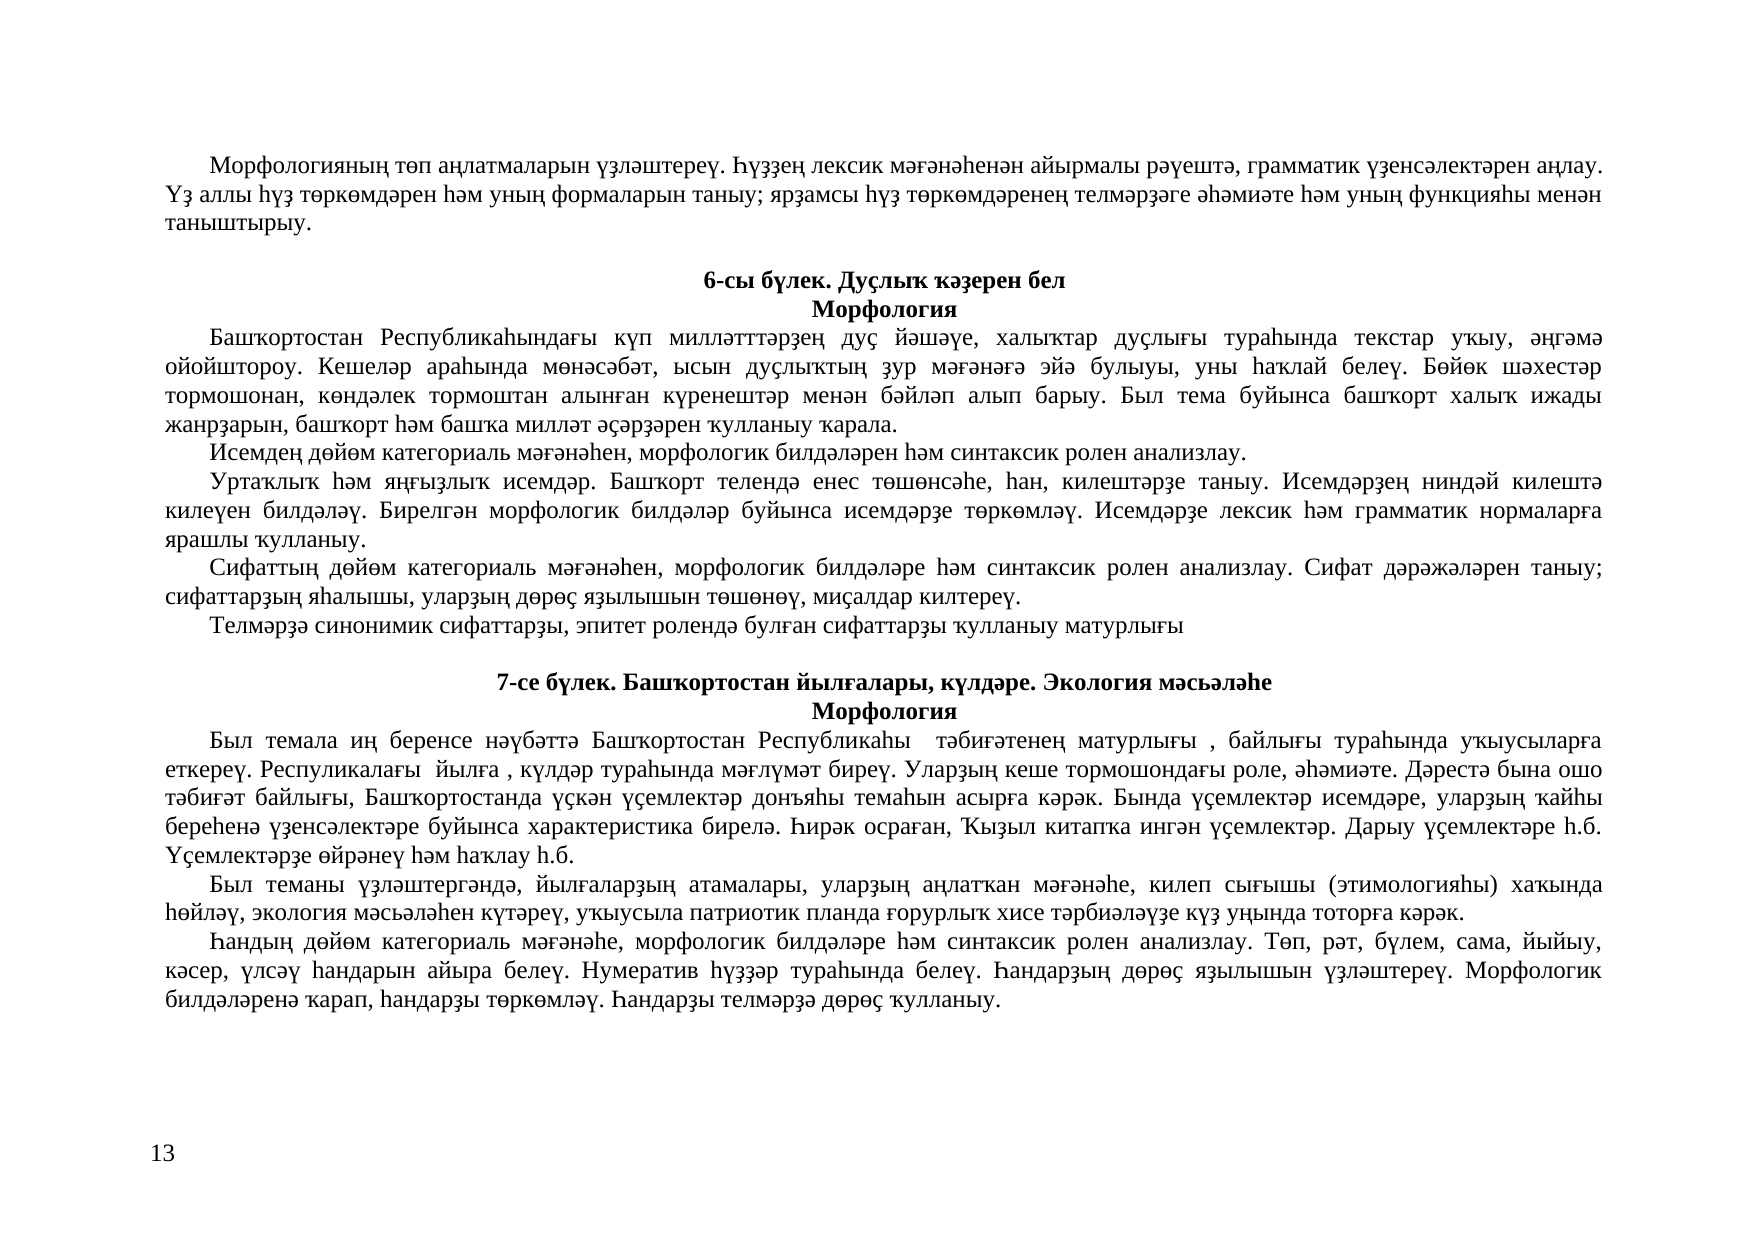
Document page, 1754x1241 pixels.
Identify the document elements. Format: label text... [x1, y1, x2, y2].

text 7-се бүлек. Башҡортостан йылғалары, күлдәре. Экология мәсьәләһе [165, 667, 1604, 696]
text Исемдең дөйөм категориаль мәғәнәһен, морфологик билдәләрен һәм синтаксик ролен анализлау. [165, 437, 1604, 466]
text Был теманы үҙләштергәндә, йылғаларҙың атамалары, уларҙың аңлатҡан мәғәнәһе, килеп сығышы (этимологияһы) хаҡында һөйләү, экология мәсьәләһен күтәреү, уҡыусыла патриотик планда ғорурлыҡ хисе тәрбиәләүҙе күҙ уңында тоторға кәрәк. [165, 869, 1604, 926]
text Телмәрҙә синонимик сифаттарҙы, эпитет ролендә булған сифаттарҙы ҡулланыу матурлығы [165, 610, 1604, 639]
text Сифаттың дөйөм категориаль мәғәнәһен, морфологик билдәләре һәм синтаксик ролен анализлау. Сифат дәрәжәләрен таныу; сифаттарҙың яһалышы, уларҙың дөрөҫ яҙылышын төшөнөү, миҫалдар килтереү. [165, 552, 1604, 610]
text 6-сы бүлек. Дуҫлыҡ ҡәҙерен бел [165, 265, 1604, 294]
text Морфология [165, 696, 1604, 725]
text Морфология [165, 294, 1604, 322]
text Һандың дөйөм категориаль мәғәнәһе, морфологик билдәләре һәм синтаксик ролен анализлау. Төп, рәт, бүлем, сама, йыйыу, кәсер, үлсәү һандарын айыра белеү. Нумератив һүҙҙәр тураһында белеү. Һандарҙың дөрөҫ яҙылышын үҙләштереү. Морфологик билдәләренә ҡарап, һандарҙы төркөмләү. Һандарҙы телмәрҙә дөрөҫ ҡулланыу. [165, 926, 1604, 1012]
text Был темала иң беренсе нәүбәттә Башҡортостан Республикаһы тәбиғәтенең матурлығы , байлығы тураһында уҡыусыларға еткереү. Респуликалағы йылға , күлдәр тураһында мәғлүмәт биреү. Уларҙың кеше тормошондағы роле, әһәмиәте. Дәрестә бына ошо тәбиғәт байлығы, Башҡортостанда үҫкән үҫемлектәр донъяһы темаһын асырға кәрәк. Бында үҫемлектәр исемдәре, уларҙың ҡайһы береһенә үҙенсәлектәре буйынса характеристика бирелә. Һирәк осраған, Ҡыҙыл китапҡа ингән үҫемлектәр. Дарыу үҫемлектәре һ.б. Үҫемлектәрҙе өйрәнеү һәм һаҡлау һ.б. [165, 725, 1604, 869]
text Морфологияның төп аңлатмаларын үҙләштереү. Һүҙҙең лексик мәғәнәһенән айырмалы рәүештә, грамматик үҙенсәлектәрен аңлау. Үҙ аллы һүҙ төркөмдәрен һәм уның формаларын таныу; ярҙамсы һүҙ төркөмдәренең телмәрҙәге әһәмиәте һәм уның функцияһы менән таныштырыу. [165, 150, 1604, 236]
text Уртаҡлыҡ һәм яңғыҙлыҡ исемдәр. Башҡорт телендә енес төшөнсәһе, һан, килештәрҙе таныу. Исемдәрҙең ниндәй килештә килеүен билдәләү. Бирелгән морфологик билдәләр буйынса исемдәрҙе төркөмләү. Исемдәрҙе лексик һәм грамматик нормаларға ярашлы ҡулланыу. [165, 466, 1604, 552]
text Башҡортостан Республикаһындағы күп милләтттәрҙең дуҫ йәшәүе, халыҡтар дуҫлығы тураһында текстар уҡыу, әңгәмә ойойштороу. Кешеләр араһында мөнәсәбәт, ысын дуҫлыҡтың ҙур мәғәнәғә эйә булыуы, уны һаҡлай белеү. Бөйөк шәхестәр тормошонан, көндәлек тормоштан алынған күренештәр менән бәйләп алып барыу. Был тема буйынса башҡорт халыҡ ижады жанрҙарын, башҡорт һәм башҡа милләт әҫәрҙәрен ҡулланыу ҡарала. [165, 322, 1604, 437]
